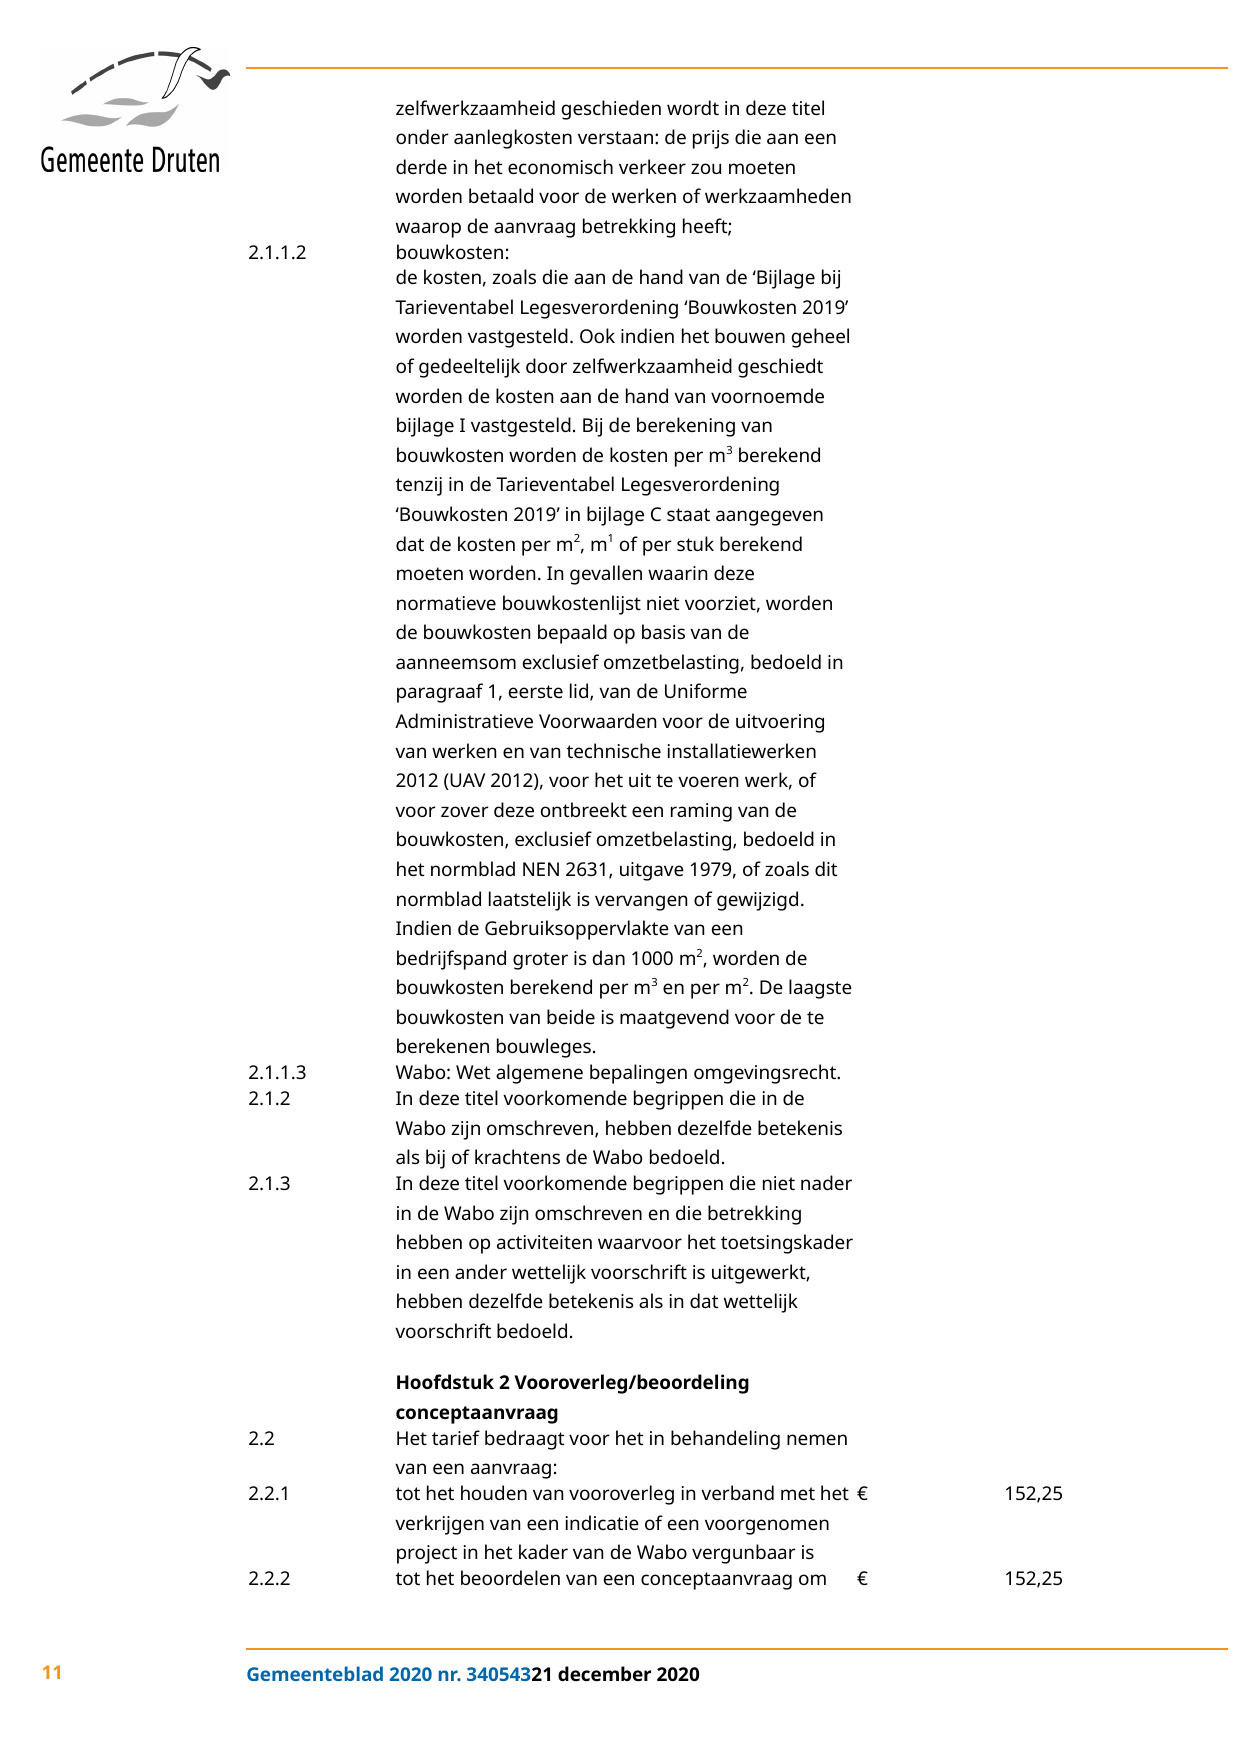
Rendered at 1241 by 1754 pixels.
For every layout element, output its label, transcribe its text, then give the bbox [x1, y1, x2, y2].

table_cell 2.1.1.3 [248, 1060, 395, 1085]
table_cell 2.1.2 [248, 1085, 395, 1170]
table_cell [1004, 1085, 1152, 1170]
table_cell [248, 95, 395, 239]
table_cell [1004, 1370, 1152, 1425]
table_cell [1004, 95, 1152, 239]
table_cell [857, 1370, 1004, 1425]
table_cell 152,25 [1004, 1565, 1152, 1591]
table_cell [857, 1060, 1004, 1085]
table_cell [857, 265, 1004, 1059]
table_cell Wabo: Wet algemene bepalingen omgevingsrecht. [395, 1060, 857, 1085]
table_cell [248, 1370, 395, 1425]
table_cell Hoofdstuk 2 Vooroverleg/beoordeling conceptaanvraag [395, 1370, 857, 1425]
table_cell [1004, 1060, 1152, 1085]
table_cell 2.2.1 [248, 1480, 395, 1565]
table_cell [248, 1344, 395, 1369]
table_cell Het tarief bedraagt voor het in behandeling nemen van een aanvraag: [395, 1425, 857, 1480]
table_cell 152,25 [1004, 1480, 1152, 1565]
table_cell [857, 95, 1004, 239]
table_cell In deze titel voorkomende begrippen die niet nader in de Wabo zijn omschreven en die betrekking hebben op activiteiten waarvoor het toetsingskader in een ander wettelijk voorschrift is uitgewerkt, hebben dezelfde betekenis als in dat wettelijk voorschrift bedoeld. [395, 1170, 857, 1344]
table_cell [857, 1170, 1004, 1344]
table_cell [1004, 1425, 1152, 1480]
table_cell [857, 1085, 1004, 1170]
table_cell [857, 239, 1004, 264]
table_cell [857, 1425, 1004, 1480]
table_cell In deze titel voorkomende begrippen die in de Wabo zijn omschreven, hebben dezelfde betekenis als bij of krachtens de Wabo bedoeld. [395, 1085, 857, 1170]
table_cell bouwkosten: [395, 239, 857, 264]
table_cell de kosten, zoals die aan de hand van de ‘Bijlage bij Tarieventabel Legesverordening ‘Bouwkosten 2019’ worden vastgesteld. Ook indien het bouwen geheel of gedeeltelijk door zelfwerkzaamheid geschiedt worden de kosten aan de hand van voornoemde bijlage I vastgesteld. Bij de berekening van bouwkosten worden de kosten per m3 berekend tenzij in de Tarieventabel Legesverordening ‘Bouwkosten 2019’ in bijlage C staat aangegeven dat de kosten per m2, m1 of per stuk berekend moeten worden. In gevallen waarin deze normatieve bouwkostenlijst niet voorziet, worden de bouwkosten bepaald op basis van de aanneemsom exclusief omzetbelasting, bedoeld in paragraaf 1, eerste lid, van de Uniforme Administratieve Voorwaarden voor de uitvoering van werken en van technische installatiewerken 2012 (UAV 2012), voor het uit te voeren werk, of voor zover deze ontbreekt een raming van de bouwkosten, exclusief omzetbelasting, bedoeld in het normblad NEN 2631, uitgave 1979, of zoals dit normblad laatstelijk is vervangen of gewijzigd. Indien de Gebruiksoppervlakte van een bedrijfspand groter is dan 1000 m2, worden de bouwkosten berekend per m3 en per m2. De laagste bouwkosten van beide is maatgevend voor de te berekenen bouwleges. [395, 265, 857, 1059]
table_cell [1004, 1344, 1152, 1369]
table_cell 2.1.3 [248, 1170, 395, 1344]
picture [41, 47, 231, 172]
table_cell € [857, 1565, 1004, 1591]
table_cell tot het beoordelen van een conceptaanvraag om [395, 1565, 857, 1591]
table_cell [1004, 239, 1152, 264]
table_cell tot het houden van vooroverleg in verband met het verkrijgen van een indicatie of een voorgenomen project in het kader van de Wabo vergunbaar is [395, 1480, 857, 1565]
table_cell 2.2 [248, 1425, 395, 1480]
table_cell 2.1.1.2 [248, 239, 395, 264]
table_cell [1004, 265, 1152, 1059]
table_cell € [857, 1480, 1004, 1565]
table_cell [248, 265, 395, 1059]
table_cell zelfwerkzaamheid geschieden wordt in deze titel onder aanlegkosten verstaan: de prijs die aan een derde in het economisch verkeer zou moeten worden betaald voor de werken of werkzaamheden waarop de aanvraag betrekking heeft; [395, 95, 857, 239]
table_cell 2.2.2 [248, 1565, 395, 1591]
table_cell [395, 1344, 857, 1369]
table_cell [1004, 1170, 1152, 1344]
table_cell [857, 1344, 1004, 1369]
